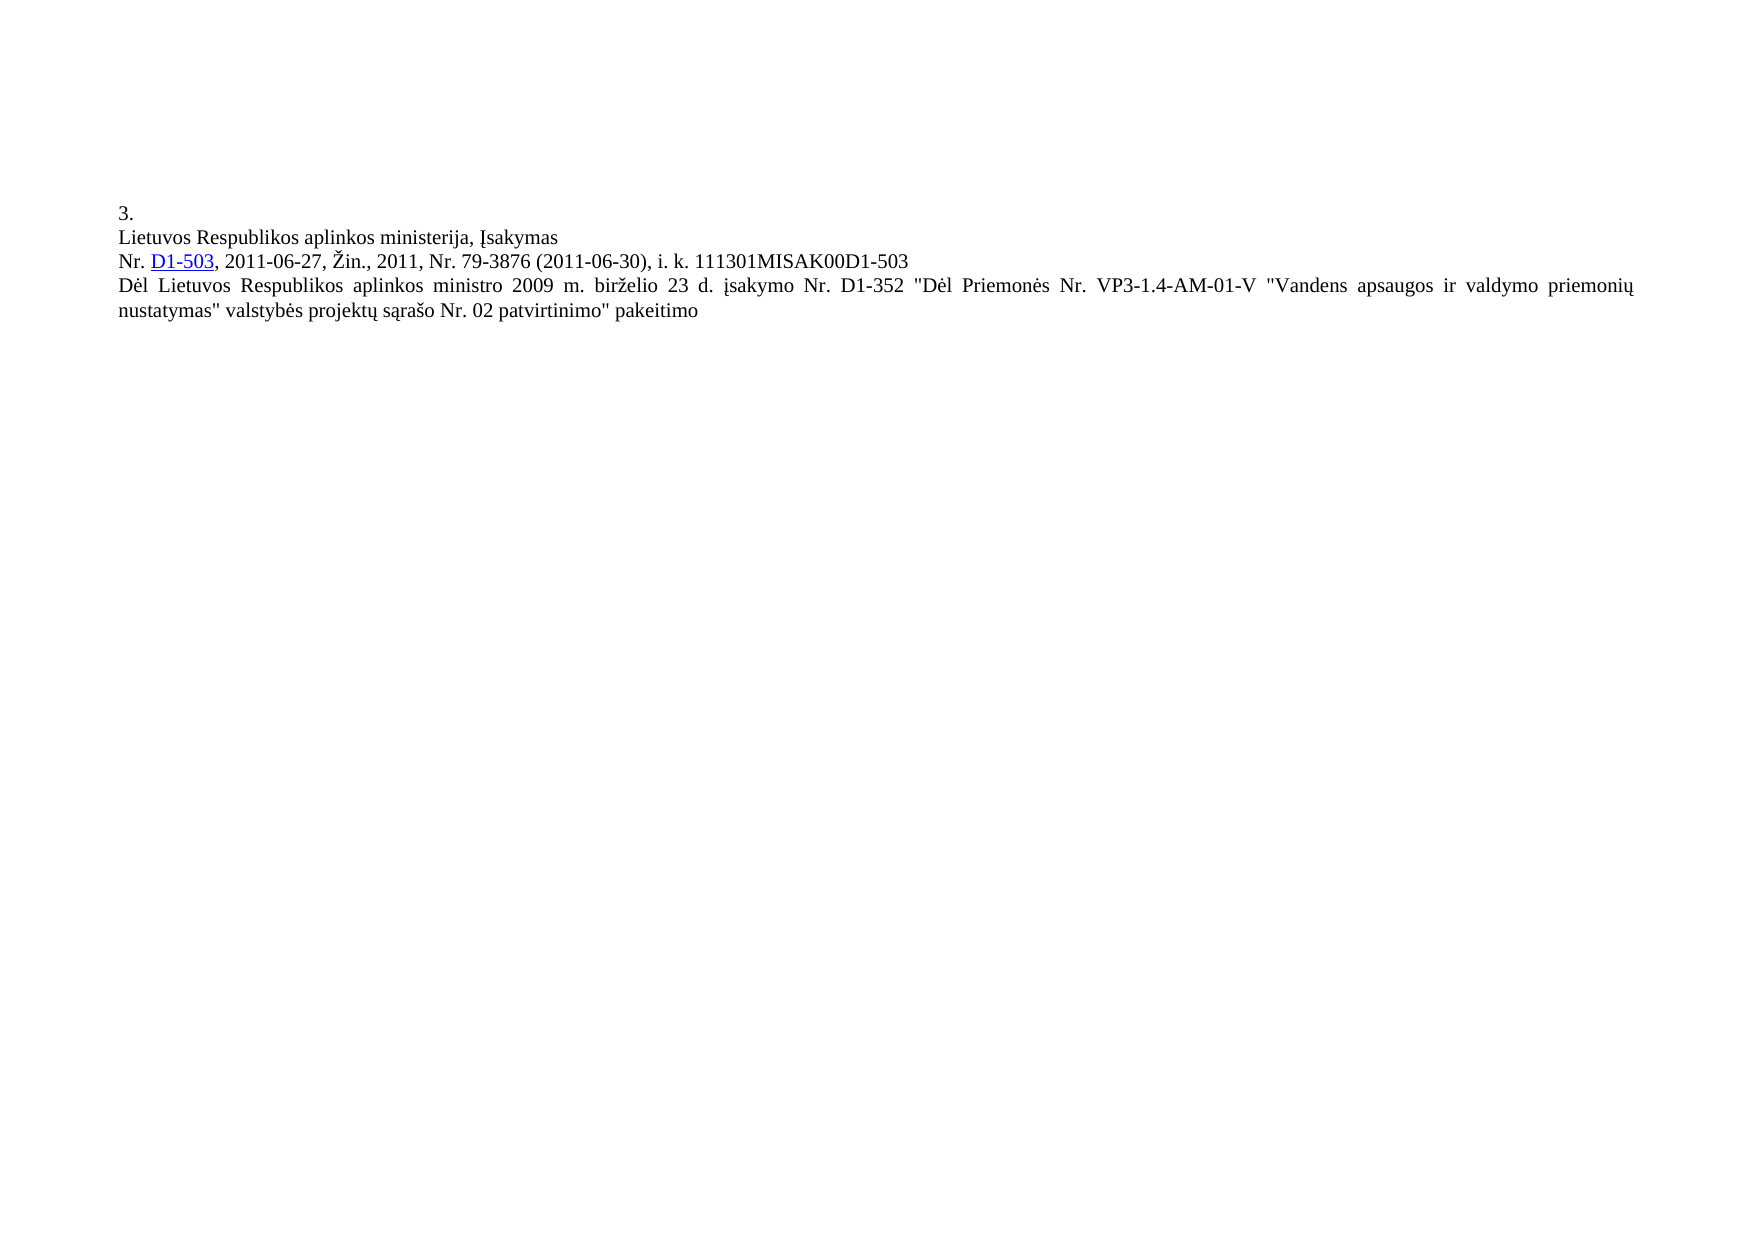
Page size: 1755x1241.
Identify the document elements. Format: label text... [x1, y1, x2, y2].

text Dėl Lietuvos Respublikos aplinkos ministro 2009 m. birželio 23 d. įsakymo Nr. D1-352 "Dėl Priemonės Nr. VP3-1.4-AM-01-V "Vandens apsaugos ir valdymo priemonių nustatymas" valstybės projektų sąrašo Nr. 02 patvirtinimo" pakeitimo [118, 273, 1636, 322]
text Lietuvos Respublikos aplinkos ministerija, Įsakymas [118, 225, 1636, 249]
text 3. [118, 201, 1636, 225]
text Nr. D1-503, 2011-06-27, Žin., 2011, Nr. 79-3876 (2011-06-30), i. k. 111301MISAK00D1-503 [118, 249, 1636, 273]
